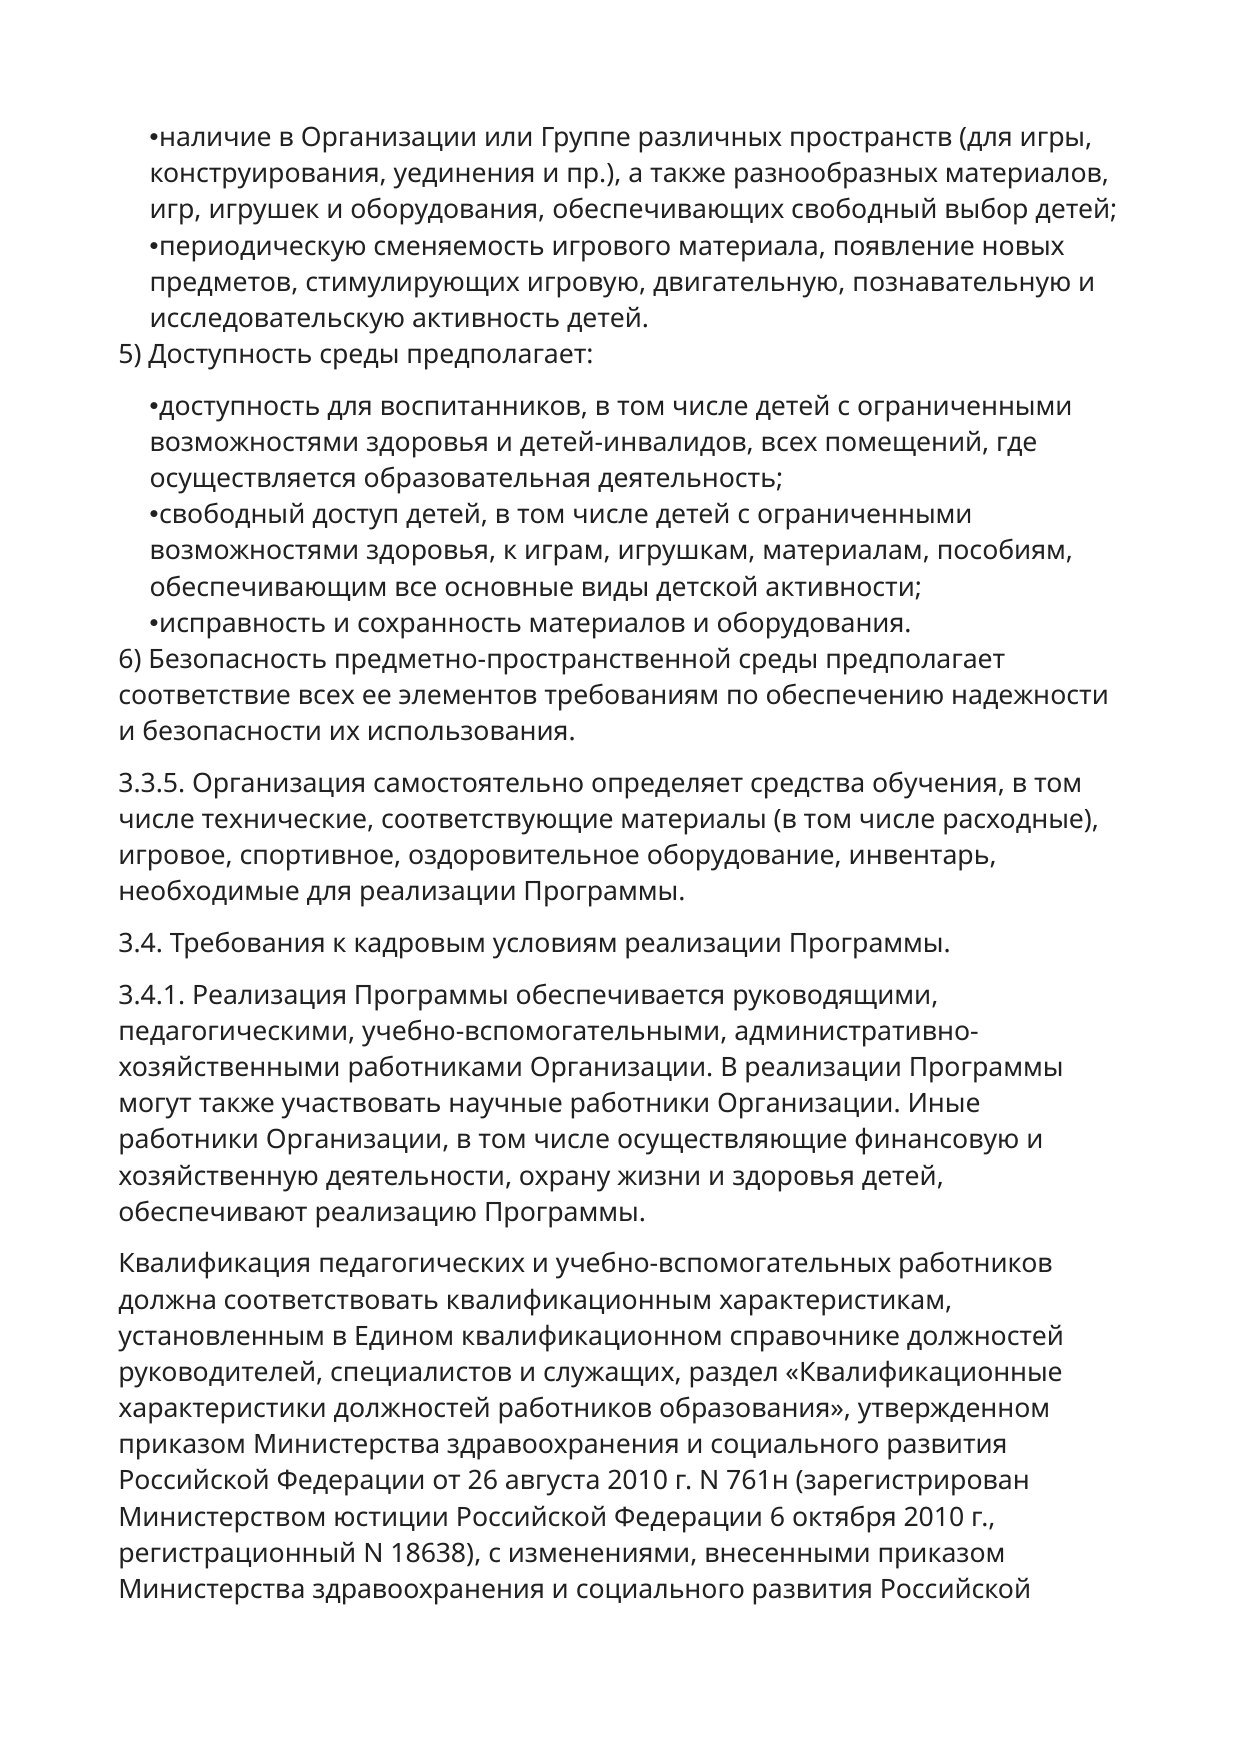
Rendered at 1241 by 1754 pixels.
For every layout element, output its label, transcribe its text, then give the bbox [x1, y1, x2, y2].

text 3.3.5. Организация самостоятельно определяет средства обучения, в том числе технические, соответствующие материалы (в том числе расходные), игровое, спортивное, оздоровительное оборудование, инвентарь, необходимые для реализации Программы. [118, 764, 1122, 908]
list доступность для воспитанников, в том числе детей с ограниченными возможностями здоровья и детей-инвалидов, всех помещений, где осуществляется образовательная деятельность; [118, 387, 1122, 495]
text 6) Безопасность предметно-пространственной среды предполагает соответствие всех ее элементов требованиям по обеспечению надежности и безопасности их использования. [118, 640, 1122, 748]
list исправность и сохранность материалов и оборудования. [118, 604, 1122, 640]
list свободный доступ детей, в том числе детей с ограниченными возможностями здоровья, к играм, игрушкам, материалам, пособиям, обеспечивающим все основные виды детской активности; [118, 495, 1122, 604]
list периодическую сменяемость игрового материала, появление новых предметов, стимулирующих игровую, двигательную, познавательную и исследовательскую активность детей. [118, 227, 1122, 335]
list наличие в Организации или Группе различных пространств (для игры, конструирования, уединения и пр.), а также разнообразных материалов, игр, игрушек и оборудования, обеспечивающих свободный выбор детей; [118, 118, 1122, 227]
text 5) Доступность среды предполагает: [118, 335, 1122, 371]
text 3.4. Требования к кадровым условиям реализации Программы. [118, 924, 1122, 960]
text 3.4.1. Реализация Программы обеспечивается руководящими, педагогическими, учебно-вспомогательными, административно-хозяйственными работниками Организации. В реализации Программы могут также участвовать научные работники Организации. Иные работники Организации, в том числе осуществляющие финансовую и хозяйственную деятельности, охрану жизни и здоровья детей, обеспечивают реализацию Программы. [118, 976, 1122, 1229]
text Квалификация педагогических и учебно-вспомогательных работников должна соответствовать квалификационным характеристикам, установленным в Едином квалификационном справочнике должностей руководителей, специалистов и служащих, раздел «Квалификационные характеристики должностей работников образования», утвержденном приказом Министерства здравоохранения и социального развития Российской Федерации от 26 августа 2010 г. N 761н (зарегистрирован Министерством юстиции Российской Федерации 6 октября 2010 г., регистрационный N 18638), с изменениями, внесенными приказом Министерства здравоохранения и социального развития Российской [118, 1244, 1122, 1606]
